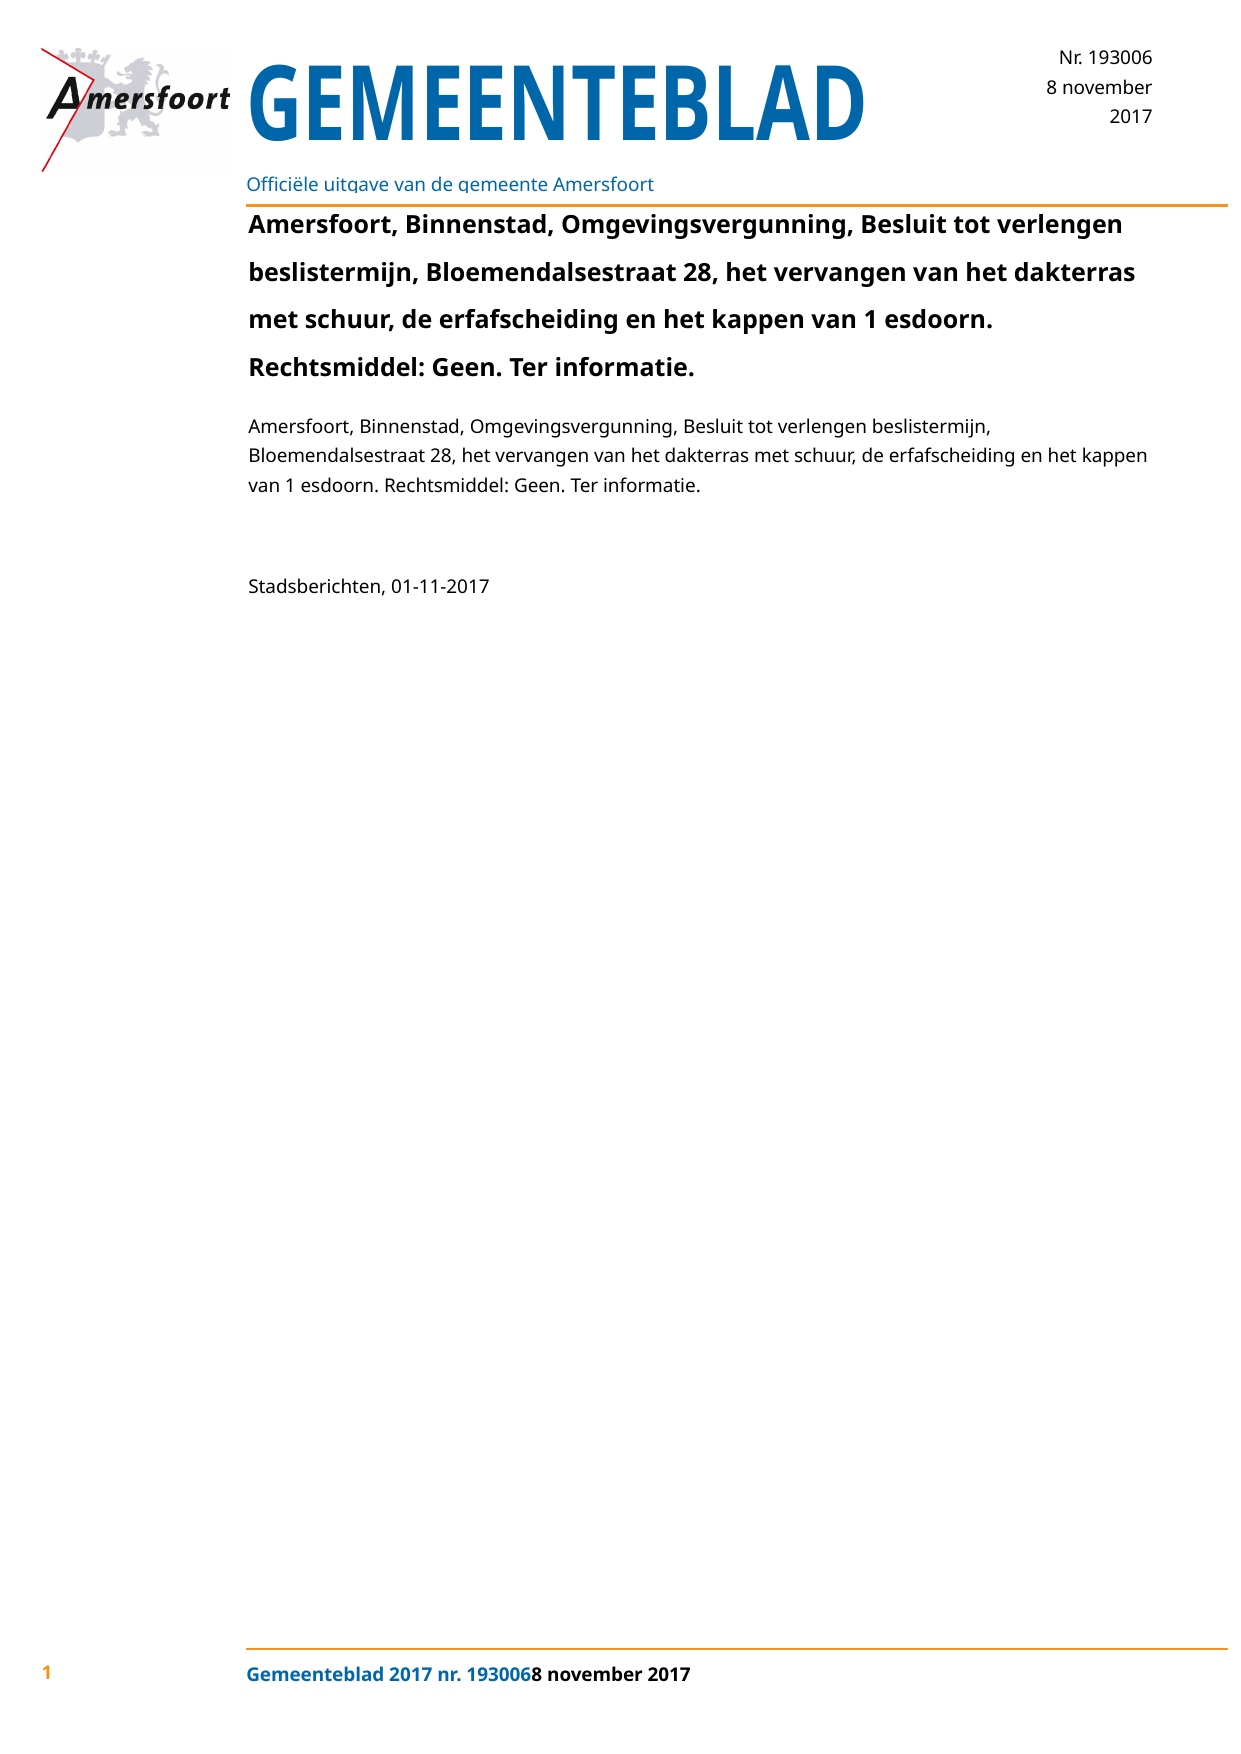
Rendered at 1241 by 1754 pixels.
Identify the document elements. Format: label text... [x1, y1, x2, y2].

text Amersfoort, Binnenstad, Omgevingsvergunning, Besluit tot verlengen beslistermijn, Bloemendalsestraat 28, het vervangen van het dakterras met schuur, de erfafscheiding en het kappen van 1 esdoorn. Rechtsmiddel: Geen. Ter informatie. [248, 207, 1152, 384]
picture [41, 47, 231, 172]
text Stadsberichten, 01-11-2017 [248, 573, 1152, 599]
text Amersfoort, Binnenstad, Omgevingsvergunning, Besluit tot verlengen beslistermijn, Bloemendalsestraat 28, het vervangen van het dakterras met schuur, de erfafscheiding en het kappen van 1 esdoorn. Rechtsmiddel: Geen. Ter informatie. [248, 413, 1152, 498]
